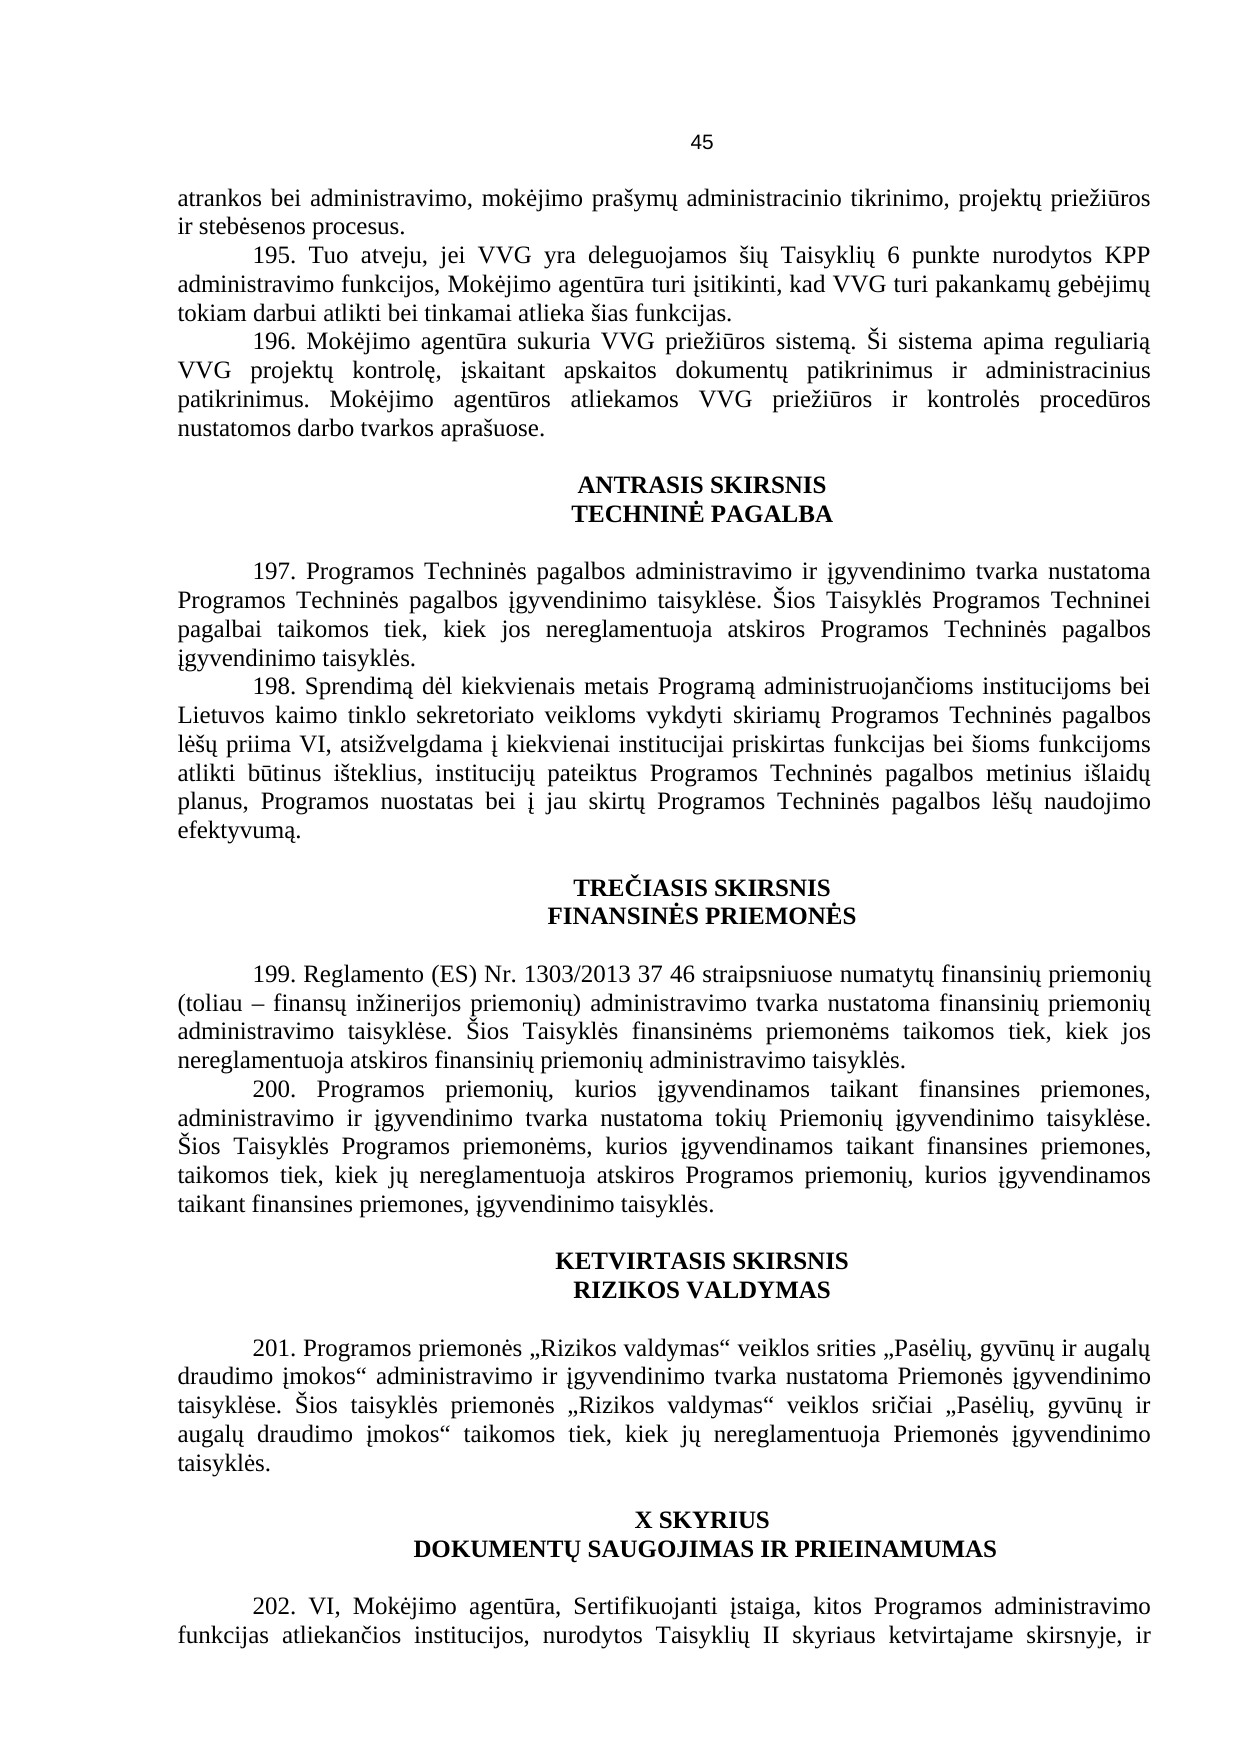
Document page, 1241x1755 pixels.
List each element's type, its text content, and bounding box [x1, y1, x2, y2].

text KETVIRTASIS SKIRSNIS [177, 1246, 1152, 1275]
text ANTRASIS SKIRSNIS [177, 470, 1152, 499]
text 201. Programos priemonės „Rizikos valdymas“ veiklos srities „Pasėlių, gyvūnų ir augalų draudimo įmokos“ administravimo ir įgyvendinimo tvarka nustatoma Priemonės įgyvendinimo taisyklėse. Šios taisyklės priemonės „Rizikos valdymas“ veiklos sričiai „Pasėlių, gyvūnų ir augalų draudimo įmokos“ taikomos tiek, kiek jų nereglamentuoja Priemonės įgyvendinimo taisyklės. [177, 1333, 1152, 1476]
text 199. Reglamento (ES) Nr. 1303/2013 37 46 straipsniuose numatytų finansinių priemonių (toliau – finansų inžinerijos priemonių) administravimo tvarka nustatoma finansinių priemonių administravimo taisyklėse. Šios Taisyklės finansinėms priemonėms taikomos tiek, kiek jos nereglamentuoja atskiros finansinių priemonių administravimo taisyklės. [177, 959, 1152, 1074]
text 200. Programos priemonių, kurios įgyvendinamos taikant finansines priemones, administravimo ir įgyvendinimo tvarka nustatoma tokių Priemonių įgyvendinimo taisyklėse. Šios Taisyklės Programos priemonėms, kurios įgyvendinamos taikant finansines priemones, taikomos tiek, kiek jų nereglamentuoja atskiros Programos priemonių, kurios įgyvendinamos taikant finansines priemones, įgyvendinimo taisyklės. [177, 1074, 1152, 1218]
text 198. Sprendimą dėl kiekvienais metais Programą administruojančioms institucijoms bei Lietuvos kaimo tinklo sekretoriato veikloms vykdyti skiriamų Programos Techninės pagalbos lėšų priima VI, atsižvelgdama į kiekvienai institucijai priskirtas funkcijas bei šioms funkcijoms atlikti būtinus išteklius, institucijų pateiktus Programos Techninės pagalbos metinius išlaidų planus, Programos nuostatas bei į jau skirtų Programos Techninės pagalbos lėšų naudojimo efektyvumą. [177, 671, 1152, 844]
text FINANSINĖS PRIEMONĖS [177, 901, 1152, 930]
text DOKUMENTŲ SAUGOJIMAS IR PRIEINAMUMAS [177, 1534, 1152, 1563]
text RIZIKOS VALDYMAS [177, 1275, 1152, 1304]
text TREČIASIS SKIRSNIS [177, 873, 1152, 901]
text 195. Tuo atveju, jei VVG yra deleguojamos šių Taisyklių 6 punkte nurodytos KPP administravimo funkcijos, Mokėjimo agentūra turi įsitikinti, kad VVG turi pakankamų gebėjimų tokiam darbui atlikti bei tinkamai atlieka šias funkcijas. [177, 240, 1152, 326]
text atrankos bei administravimo, mokėjimo prašymų administracinio tikrinimo, projektų priežiūros ir stebėsenos procesus. [177, 183, 1152, 240]
text 196. Mokėjimo agentūra sukuria VVG priežiūros sistemą. Ši sistema apima reguliarią VVG projektų kontrolę, įskaitant apskaitos dokumentų patikrinimus ir administracinius patikrinimus. Mokėjimo agentūros atliekamos VVG priežiūros ir kontrolės procedūros nustatomos darbo tvarkos aprašuose. [177, 326, 1152, 441]
text 197. Programos Techninės pagalbos administravimo ir įgyvendinimo tvarka nustatoma Programos Techninės pagalbos įgyvendinimo taisyklėse. Šios Taisyklės Programos Techninei pagalbai taikomos tiek, kiek jos nereglamentuoja atskiros Programos Techninės pagalbos įgyvendinimo taisyklės. [177, 556, 1152, 671]
text X SKYRIUS [177, 1505, 1152, 1534]
text TECHNINĖ PAGALBA [177, 499, 1152, 528]
text 202. VI, Mokėjimo agentūra, Sertifikuojanti įstaiga, kitos Programos administravimo funkcijas atliekančios institucijos, nurodytos Taisyklių II skyriaus ketvirtajame skirsnyje, ir [177, 1591, 1152, 1649]
